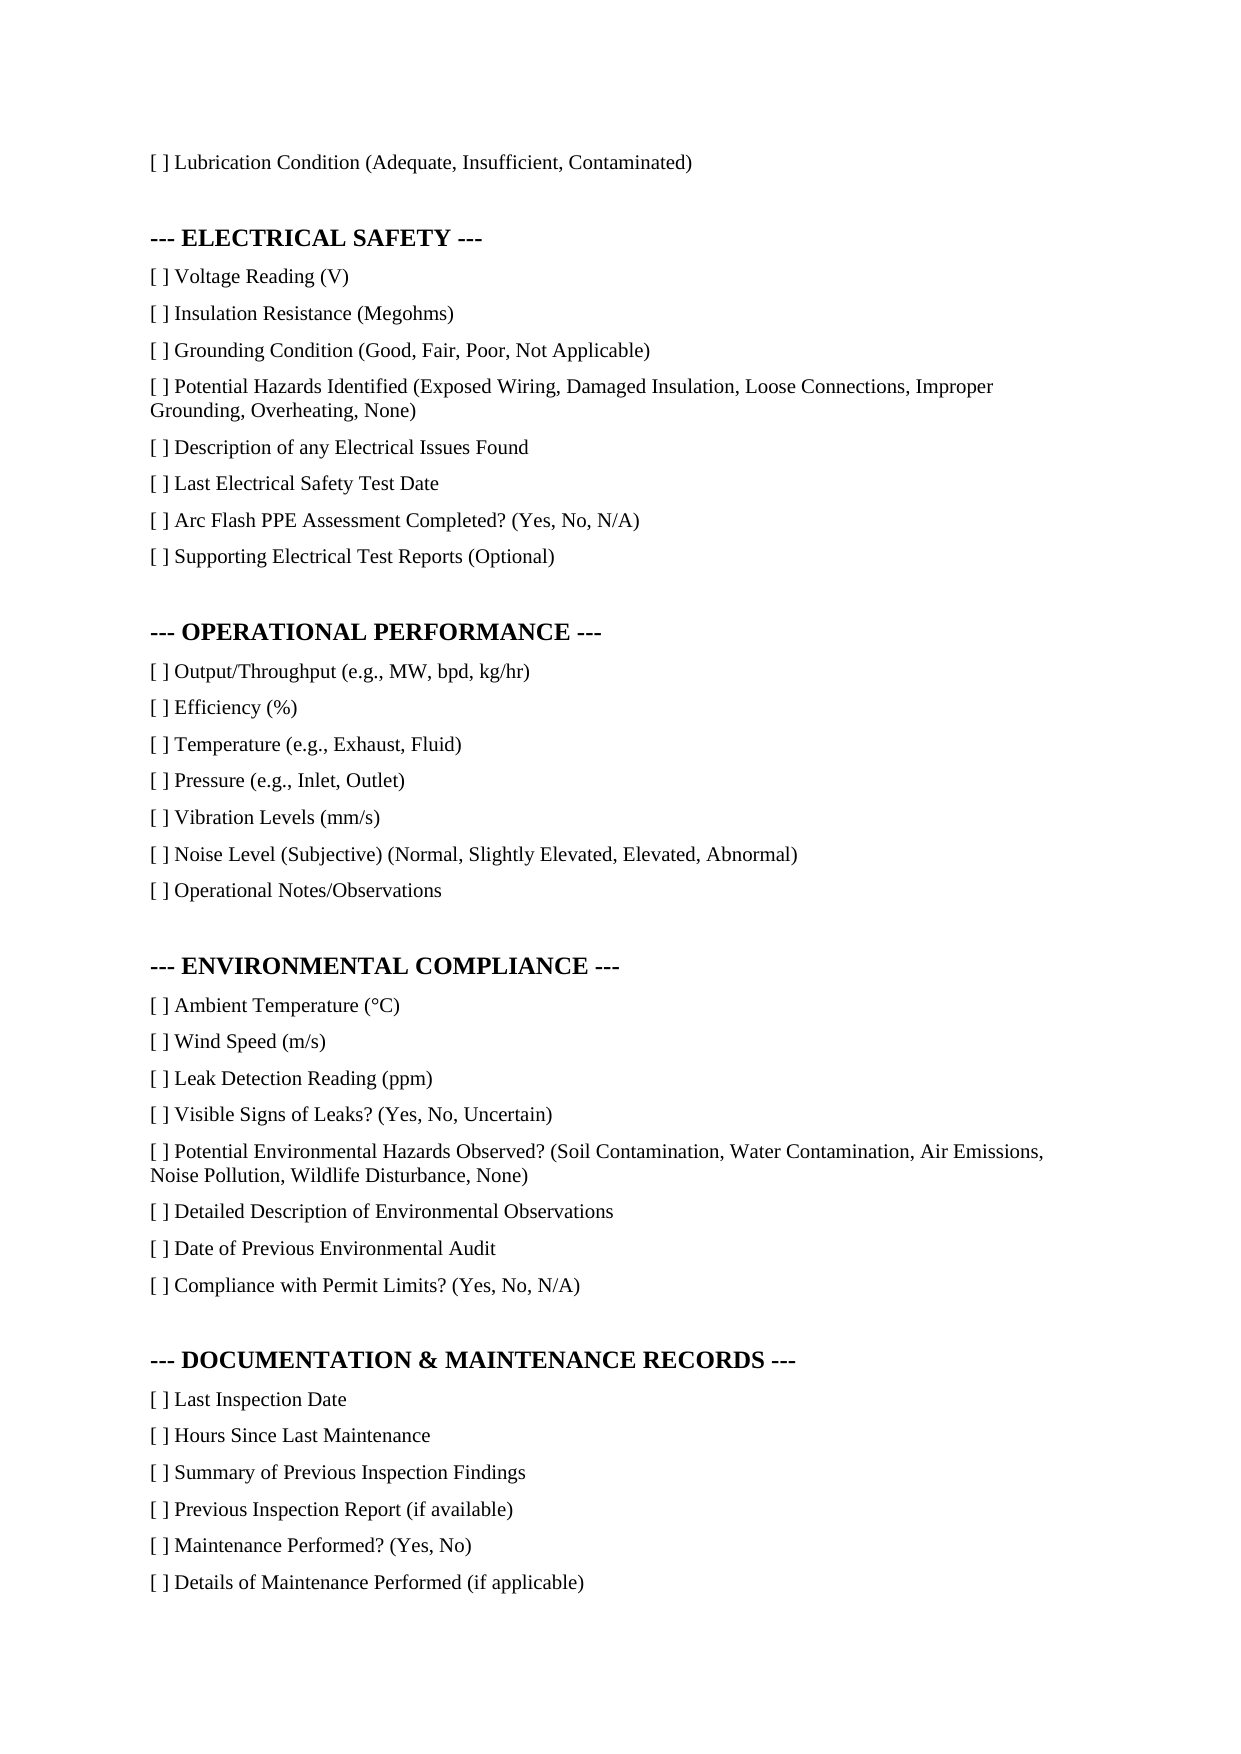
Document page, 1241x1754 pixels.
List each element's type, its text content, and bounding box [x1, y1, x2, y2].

text [ ] Description of any Electrical Issues Found [150, 435, 1090, 459]
text [ ] Leak Detection Reading (ppm) [150, 1066, 1090, 1090]
text --- OPERATIONAL PERFORMANCE --- [150, 617, 1090, 646]
text --- DOCUMENTATION & MAINTENANCE RECORDS --- [150, 1346, 1090, 1374]
text [ ] Maintenance Performed? (Yes, No) [150, 1533, 1090, 1557]
text [ ] Efficiency (%) [150, 695, 1090, 719]
text [ ] Noise Level (Subjective) (Normal, Slightly Elevated, Elevated, Abnormal) [150, 842, 1090, 866]
text --- ELECTRICAL SAFETY --- [150, 223, 1090, 252]
text [ ] Last Inspection Date [150, 1387, 1090, 1411]
text [ ] Compliance with Permit Limits? (Yes, No, N/A) [150, 1272, 1090, 1297]
text [ ] Date of Previous Environmental Audit [150, 1236, 1090, 1260]
text [ ] Last Electrical Safety Test Date [150, 471, 1090, 495]
text [ ] Output/Throughput (e.g., MW, bpd, kg/hr) [150, 659, 1090, 683]
text [ ] Previous Inspection Report (if available) [150, 1497, 1090, 1521]
text --- ENVIRONMENTAL COMPLIANCE --- [150, 951, 1090, 980]
text [ ] Ambient Temperature (°C) [150, 992, 1090, 1017]
text [ ] Supporting Electrical Test Reports (Optional) [150, 544, 1090, 568]
text [ ] Arc Flash PPE Assessment Completed? (Yes, No, N/A) [150, 508, 1090, 532]
text [ ] Potential Hazards Identified (Exposed Wiring, Damaged Insulation, Loose Connections, Improper Grounding, Overheating, None) [150, 374, 1090, 422]
text [ ] Voltage Reading (V) [150, 264, 1090, 288]
text [ ] Pressure (e.g., Inlet, Outlet) [150, 768, 1090, 792]
text [ ] Insulation Resistance (Megohms) [150, 301, 1090, 325]
text [ ] Potential Environmental Hazards Observed? (Soil Contamination, Water Contamination, Air Emissions, Noise Pollution, Wildlife Disturbance, None) [150, 1139, 1090, 1187]
text [ ] Vibration Levels (mm/s) [150, 805, 1090, 829]
text [ ] Temperature (e.g., Exhaust, Fluid) [150, 732, 1090, 756]
text [ ] Hours Since Last Maintenance [150, 1423, 1090, 1447]
text [ ] Detailed Description of Environmental Observations [150, 1199, 1090, 1223]
text [ ] Lubrication Condition (Adequate, Insufficient, Contaminated) [150, 150, 1090, 174]
text [ ] Grounding Condition (Good, Fair, Poor, Not Applicable) [150, 337, 1090, 362]
text [ ] Wind Speed (m/s) [150, 1029, 1090, 1053]
text [ ] Visible Signs of Leaks? (Yes, No, Uncertain) [150, 1102, 1090, 1126]
text [ ] Details of Maintenance Performed (if applicable) [150, 1570, 1090, 1594]
text [ ] Summary of Previous Inspection Findings [150, 1460, 1090, 1484]
text [ ] Operational Notes/Observations [150, 878, 1090, 902]
